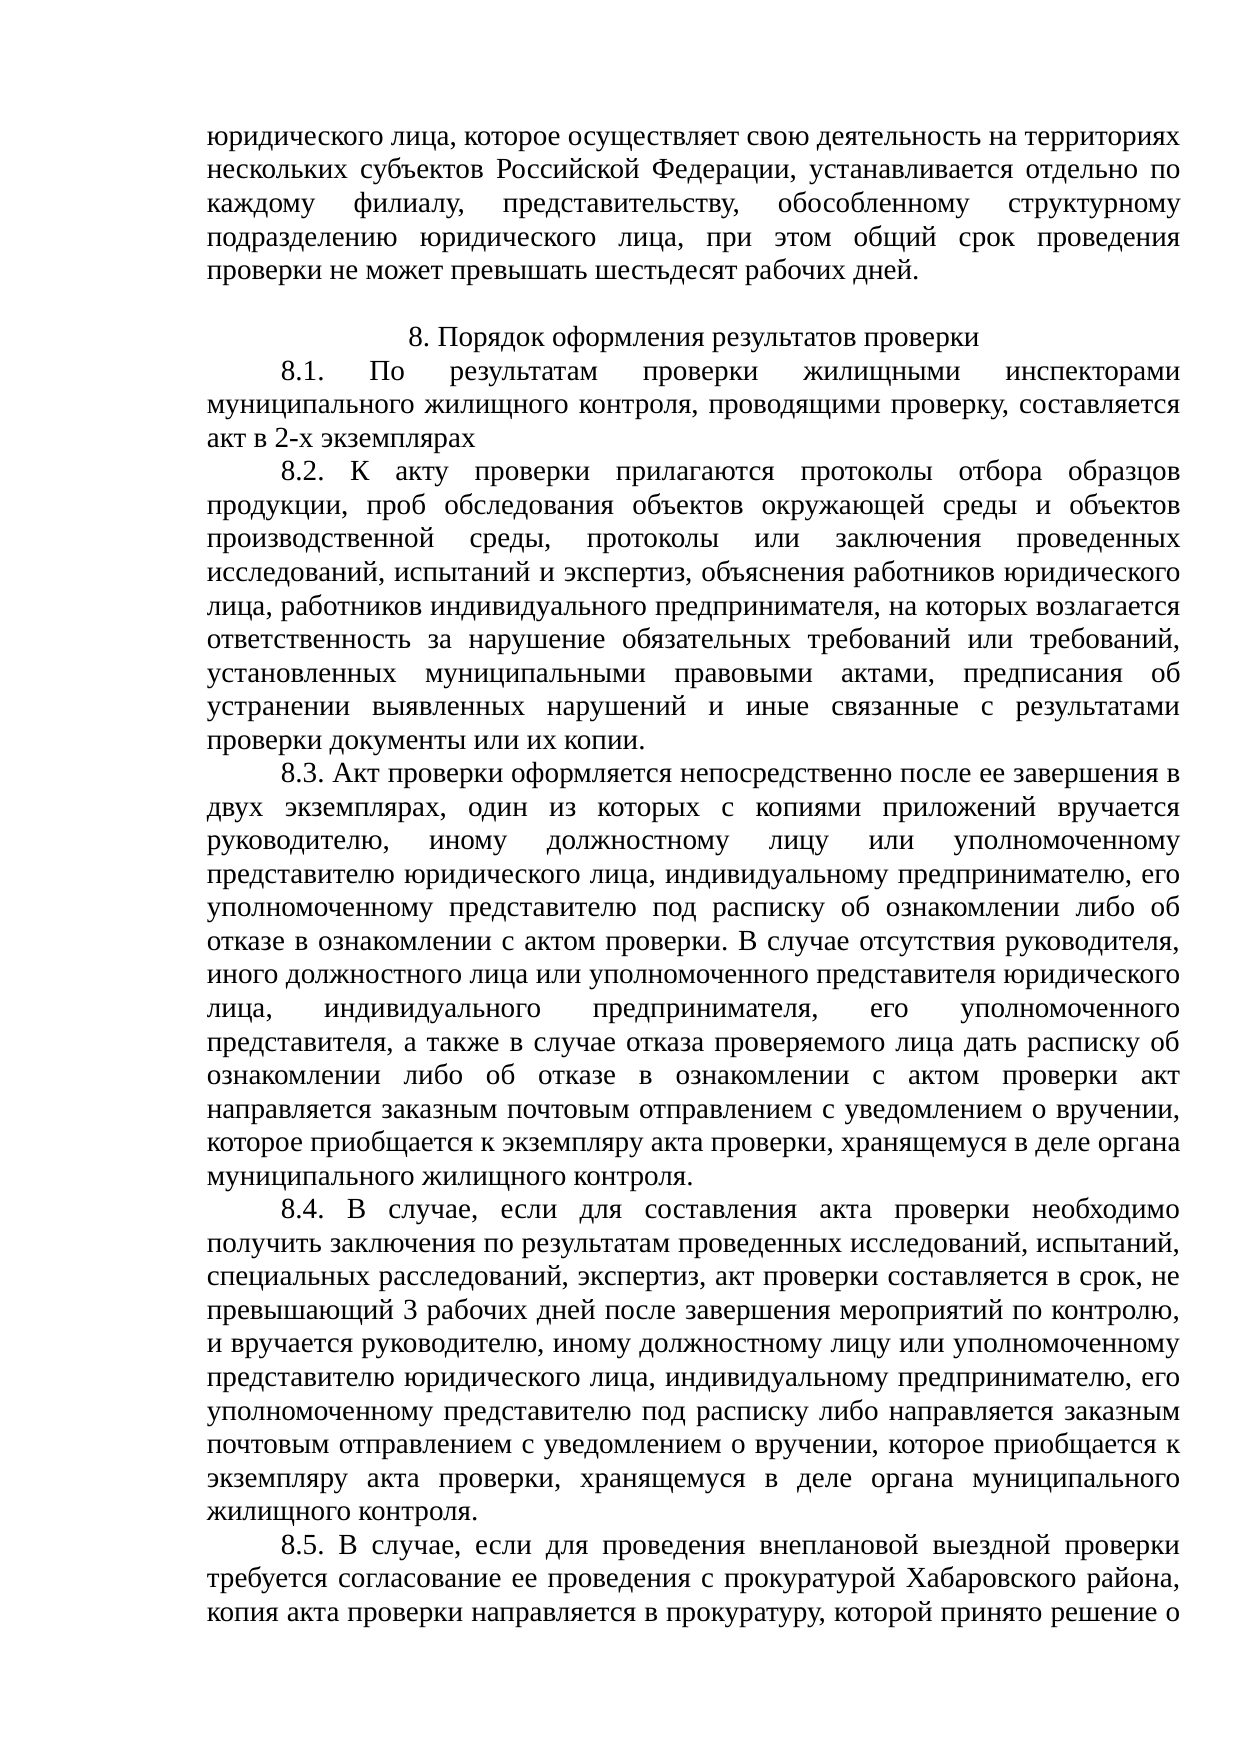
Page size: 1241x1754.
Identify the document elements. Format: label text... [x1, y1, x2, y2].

text 8.3. Акт проверки оформляется непосредственно после ее завершения в двух экземплярах, один из которых с копиями приложений вручается руководителю, иному должностному лицу или уполномоченному представителю юридического лица, индивидуальному предпринимателю, его уполномоченному представителю под расписку об ознакомлении либо об отказе в ознакомлении с актом проверки. В случае отсутствия руководителя, иного должностного лица или уполномоченного представителя юридического лица, индивидуального предпринимателя, его уполномоченного представителя, а также в случае отказа проверяемого лица дать расписку об ознакомлении либо об отказе в ознакомлении с актом проверки акт направляется заказным почтовым отправлением с уведомлением о вручении, которое приобщается к экземпляру акта проверки, хранящемуся в деле органа муниципального жилищного контроля. [207, 755, 1181, 1191]
text 8.4. В случае, если для составления акта проверки необходимо получить заключения по результатам проведенных исследований, испытаний, специальных расследований, экспертиз, акт проверки составляется в срок, не превышающий 3 рабочих дней после завершения мероприятий по контролю, и вручается руководителю, иному должностному лицу или уполномоченному представителю юридического лица, индивидуальному предпринимателю, его уполномоченному представителю под расписку либо направляется заказным почтовым отправлением с уведомлением о вручении, которое приобщается к экземпляру акта проверки, хранящемуся в деле органа муниципального жилищного контроля. [207, 1191, 1181, 1527]
text 8.1. По результатам проверки жилищными инспекторами муниципального жилищного контроля, проводящими проверку, составляется акт в 2-х экземплярах [207, 353, 1181, 453]
text юридического лица, которое осуществляет свою деятельность на территориях нескольких субъектов Российской Федерации, устанавливается отдельно по каждому филиалу, представительству, обособленному структурному подразделению юридического лица, при этом общий срок проведения проверки не может превышать шестьдесят рабочих дней. [207, 118, 1181, 286]
text 8.5. В случае, если для проведения внеплановой выездной проверки требуется согласование ее проведения с прокуратурой Хабаровского района, копия акта проверки направляется в прокуратуру, которой принято решение о [207, 1527, 1181, 1627]
text 8.2. К акту проверки прилагаются протоколы отбора образцов продукции, проб обследования объектов окружающей среды и объектов производственной среды, протоколы или заключения проведенных исследований, испытаний и экспертиз, объяснения работников юридического лица, работников индивидуального предпринимателя, на которых возлагается ответственность за нарушение обязательных требований или требований, установленных муниципальными правовыми актами, предписания об устранении выявленных нарушений и иные связанные с результатами проверки документы или их копии. [207, 453, 1181, 755]
text 8. Порядок оформления результатов проверки [207, 319, 1181, 353]
